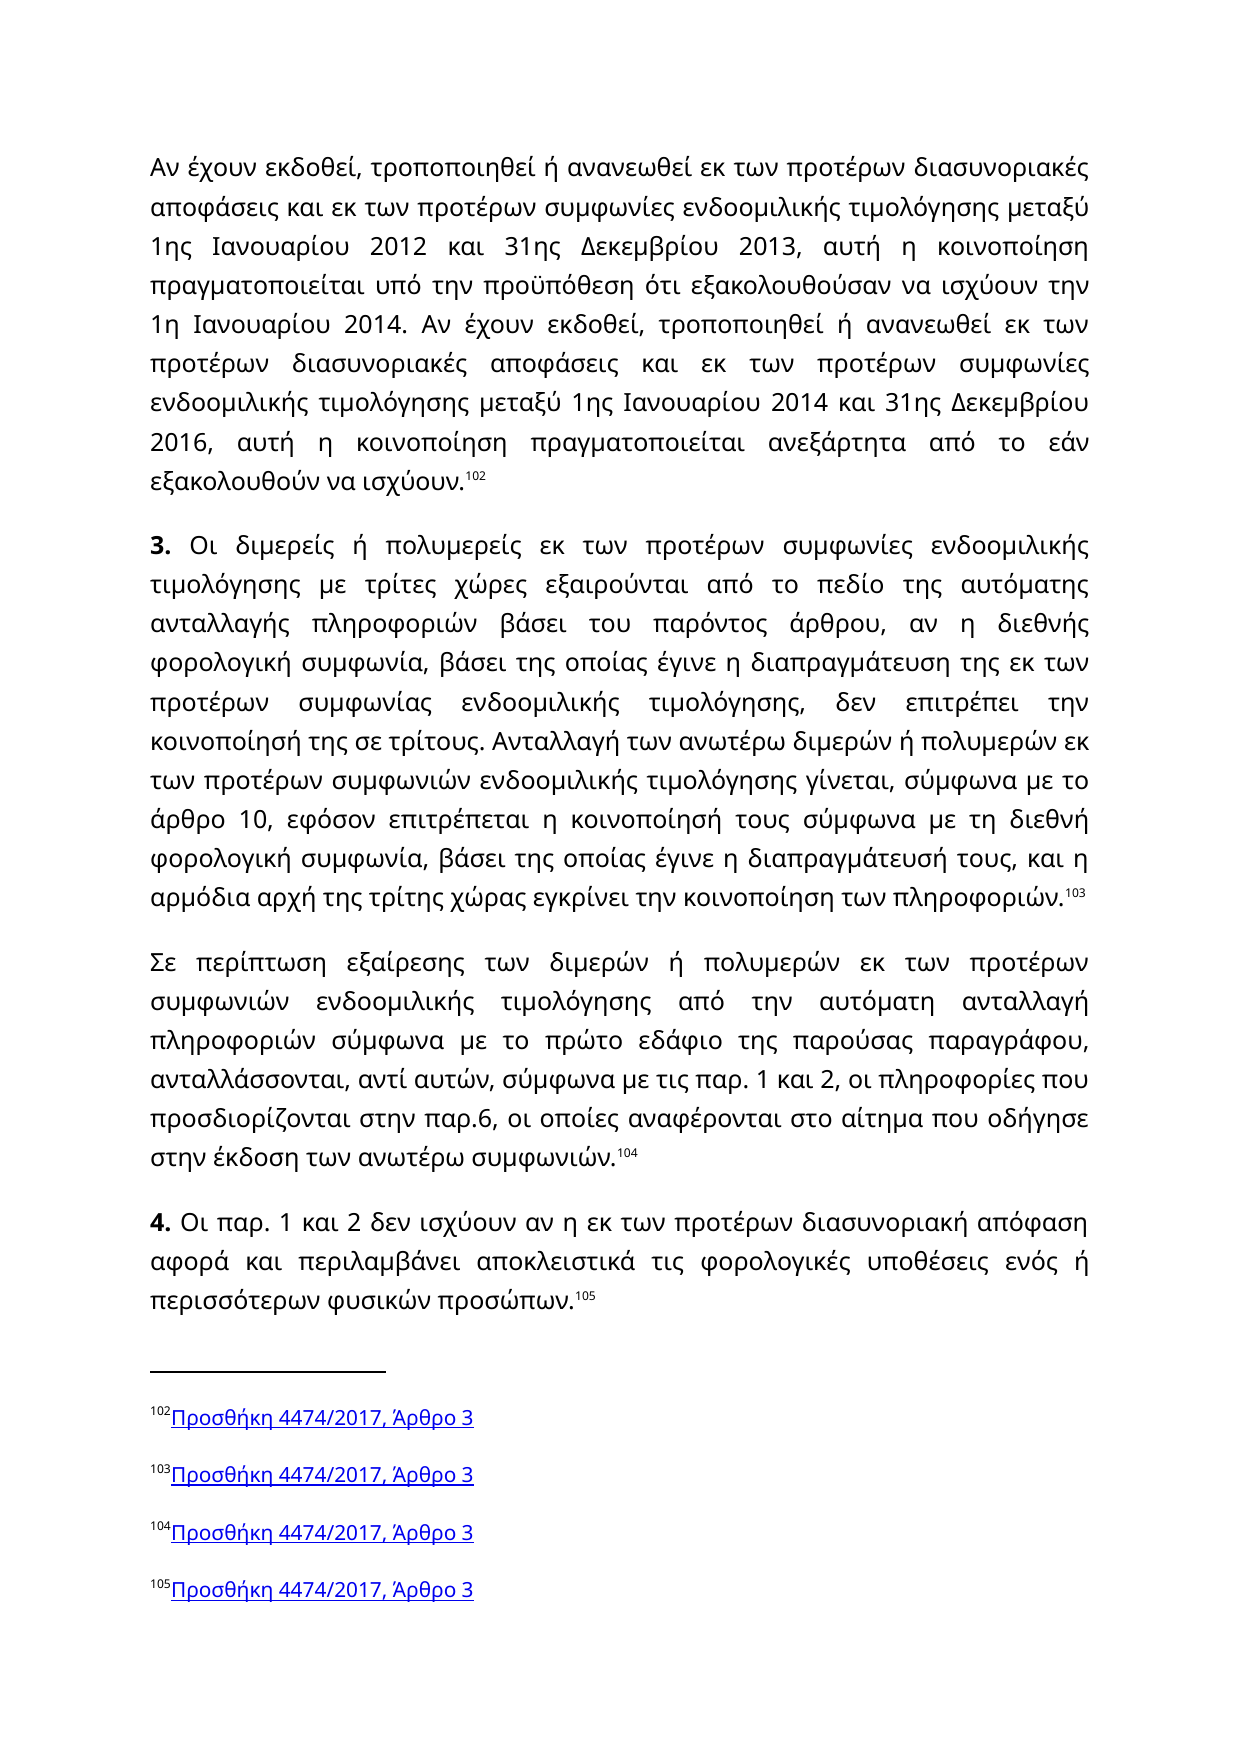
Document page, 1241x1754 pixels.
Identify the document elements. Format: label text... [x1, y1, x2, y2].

text 3. Οι διμερείς ή πολυμερείς εκ των προτέρων συμφωνίες ενδοομιλικής τιμολόγησης με τρίτες χώρες εξαιρούνται από το πεδίο της αυτόματης ανταλλαγής πληροφοριών βάσει του παρόντος άρθρου, αν η διεθνής φορολογική συμφωνία, βάσει της οποίας έγινε η διαπραγμάτευση της εκ των προτέρων συμφωνίας ενδοομιλικής τιμολόγησης, δεν επιτρέπει την κοινοποίησή της σε τρίτους. Ανταλλαγή των ανωτέρω διμερών ή πολυμερών εκ των προτέρων συμφωνιών ενδοομιλικής τιμολόγησης γίνεται, σύμφωνα με το άρθρο 10, εφόσον επιτρέπεται η κοινοποίησή τους σύμφωνα με τη διεθνή φορολογική συμφωνία, βάσει της οποίας έγινε η διαπραγμάτευσή τους, και η αρμόδια αρχή της τρίτης χώρας εγκρίνει την κοινοποίηση των πληροφοριών. [150, 527, 1090, 914]
text 4. Οι παρ. 1 και 2 δεν ισχύουν αν η εκ των προτέρων διασυνοριακή απόφαση αφορά και περιλαμβάνει αποκλειστικά τις φορολογικές υποθέσεις ενός ή περισσότερων φυσικών προσώπων. [150, 1204, 1090, 1317]
text Προσθήκη 4474/2017, Άρθρο 3 [150, 1403, 1090, 1431]
text Προσθήκη 4474/2017, Άρθρο 3 [150, 1518, 1090, 1546]
text Σε περίπτωση εξαίρεσης των διμερών ή πολυμερών εκ των προτέρων συμφωνιών ενδοομιλικής τιμολόγησης από την αυτόματη ανταλλαγή πληροφοριών σύμφωνα με το πρώτο εδάφιο της παρούσας παραγράφου, ανταλλάσσονται, αντί αυτών, σύμφωνα με τις παρ. 1 και 2, οι πληροφορίες που προσδιορίζονται στην παρ.6, οι οποίες αναφέρονται στο αίτημα που οδήγησε στην έκδοση των ανωτέρω συμφωνιών. [150, 944, 1090, 1174]
text Αν έχουν εκδοθεί, τροποποιηθεί ή ανανεωθεί εκ των προτέρων διασυνοριακές αποφάσεις και εκ των προτέρων συμφωνίες ενδοομιλικής τιμολόγησης μεταξύ 1ης Ιανουαρίου 2012 και 31ης Δεκεμβρίου 2013, αυτή η κοινοποίηση πραγματοποιείται υπό την προϋπόθεση ότι εξακολουθούσαν να ισχύουν την 1η Ιανουαρίου 2014. Αν έχουν εκδοθεί, τροποποιηθεί ή ανανεωθεί εκ των προτέρων διασυνοριακές αποφάσεις και εκ των προτέρων συμφωνίες ενδοομιλικής τιμολόγησης μεταξύ 1ης Ιανουαρίου 2014 και 31ης Δεκεμβρίου 2016, αυτή η κοινοποίηση πραγματοποιείται ανεξάρτητα από το εάν εξακολουθούν να ισχύουν. [150, 150, 1090, 497]
text Προσθήκη 4474/2017, Άρθρο 3 [150, 1576, 1090, 1604]
text Προσθήκη 4474/2017, Άρθρο 3 [150, 1460, 1090, 1489]
